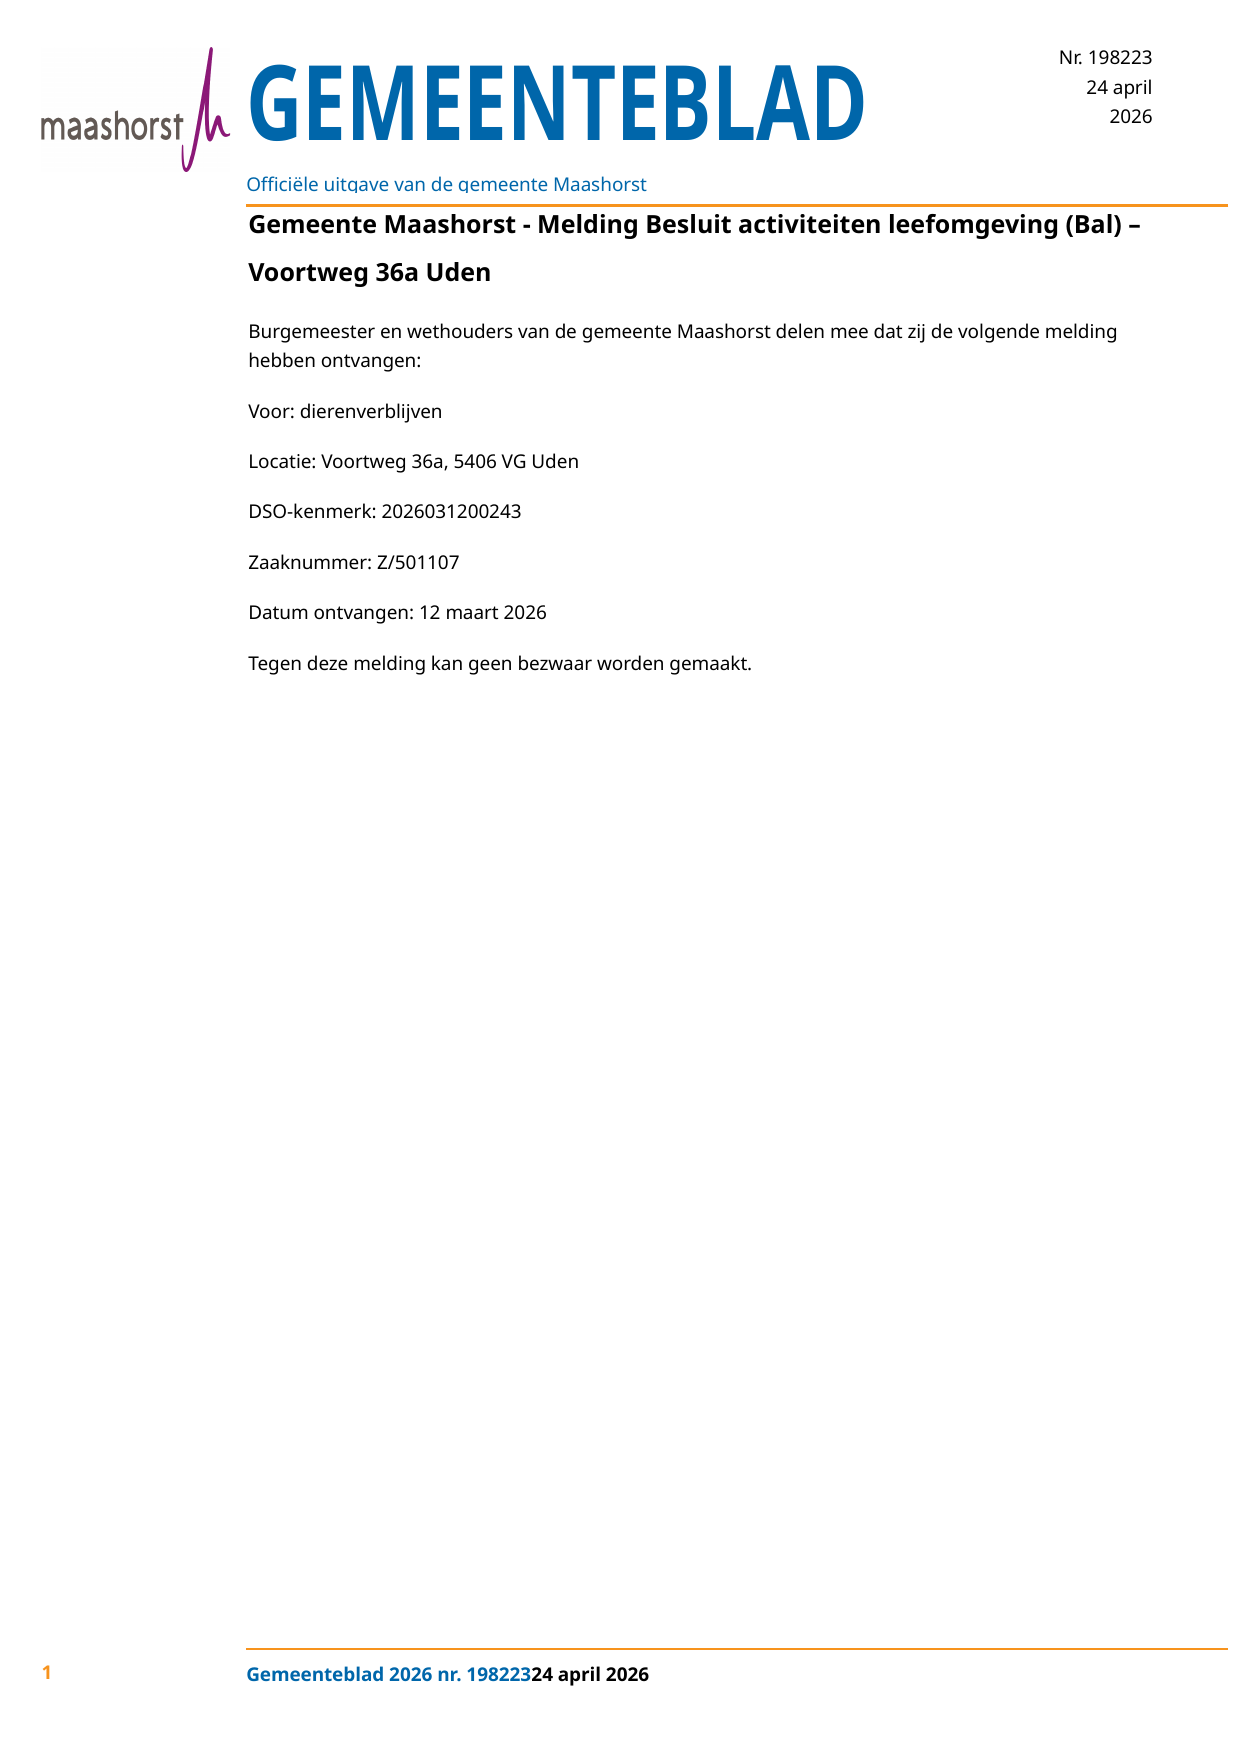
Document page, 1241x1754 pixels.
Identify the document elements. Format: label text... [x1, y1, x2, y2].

text Voor: dierenverblijven [248, 398, 1152, 424]
text Tegen deze melding kan geen bezwaar worden gemaakt. [248, 650, 1152, 676]
text Gemeente Maashorst - Melding Besluit activiteiten leefomgeving (Bal) – Voortweg 36a Uden [248, 207, 1152, 288]
text DSO-kenmerk: 2026031200243 [248, 499, 1152, 524]
text Burgemeester en wethouders van de gemeente Maashorst delen mee dat zij de volgende melding hebben ontvangen: [248, 318, 1152, 373]
text Zaaknummer: Z/501107 [248, 549, 1152, 575]
picture [41, 47, 231, 172]
text Datum ontvangen: 12 maart 2026 [248, 599, 1152, 625]
text Locatie: Voortweg 36a, 5406 VG Uden [248, 448, 1152, 474]
